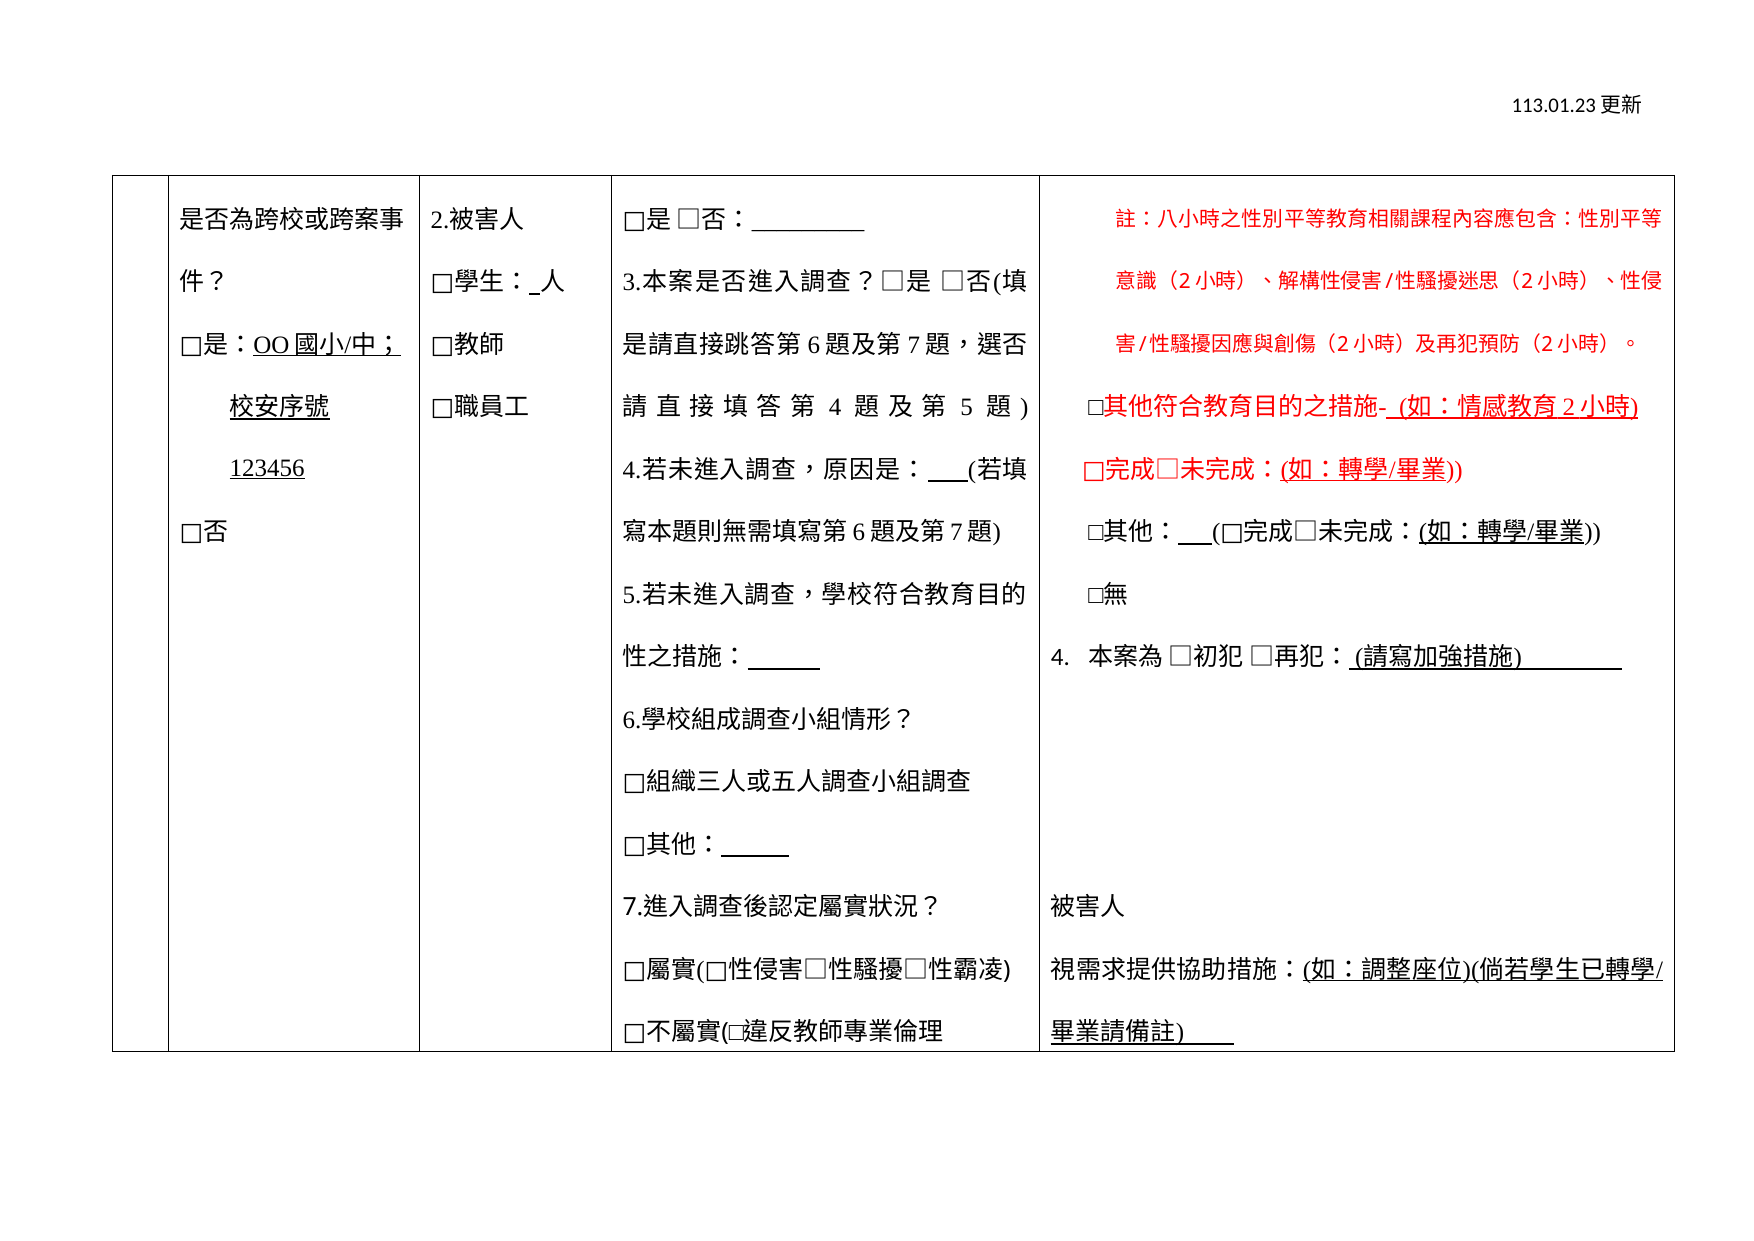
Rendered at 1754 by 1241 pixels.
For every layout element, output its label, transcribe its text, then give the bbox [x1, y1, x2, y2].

table_cell 2.被害人 □學生： 人 □教師 □職員工 [420, 176, 611, 1051]
table_cell □是 □否：_________ 3.本案是否進入調查？□是 □否(填是請直接跳答第6題及第7題，選否請直接填答第4題及第5題) 4.若未進入調查，原因是： (若填寫本題則無需填寫第6題及第7題) 5.若未進入調查，學校符合教育目的性之措施： 6.學校組成調查小組情形？ □組織三人或五人調查小組調查 □其他： 7.進入調查後認定屬實狀況？ □屬實(□性侵害□性騷擾□性霸凌) □不屬實(□違反教師專業倫理 [612, 176, 1039, 1051]
table_cell 是否為跨校或跨案事件？ □是：OO國小/中； 校安序號123456 □否 [169, 176, 419, 1051]
table_cell 註：八小時之性別平等教育相關課程內容應包含：性別平等意識（2小時）、解構性侵害/性騷擾迷思（2小時）、性侵害/性騷擾因應與創傷（2小時）及再犯預防（2小時）。 □其他符合教育目的之措施- (如：情感教育2小時) □完成□未完成：(如：轉學/畢業)) □其他： (□完成□未完成：(如：轉學/畢業)) □無 本案為 □初犯 □再犯： (請寫加強措施) 被害人 視需求提供協助措施：(如：調整座位)(倘若學生已轉學/畢業請備註) [1040, 176, 1674, 1051]
table_cell [113, 176, 168, 1051]
